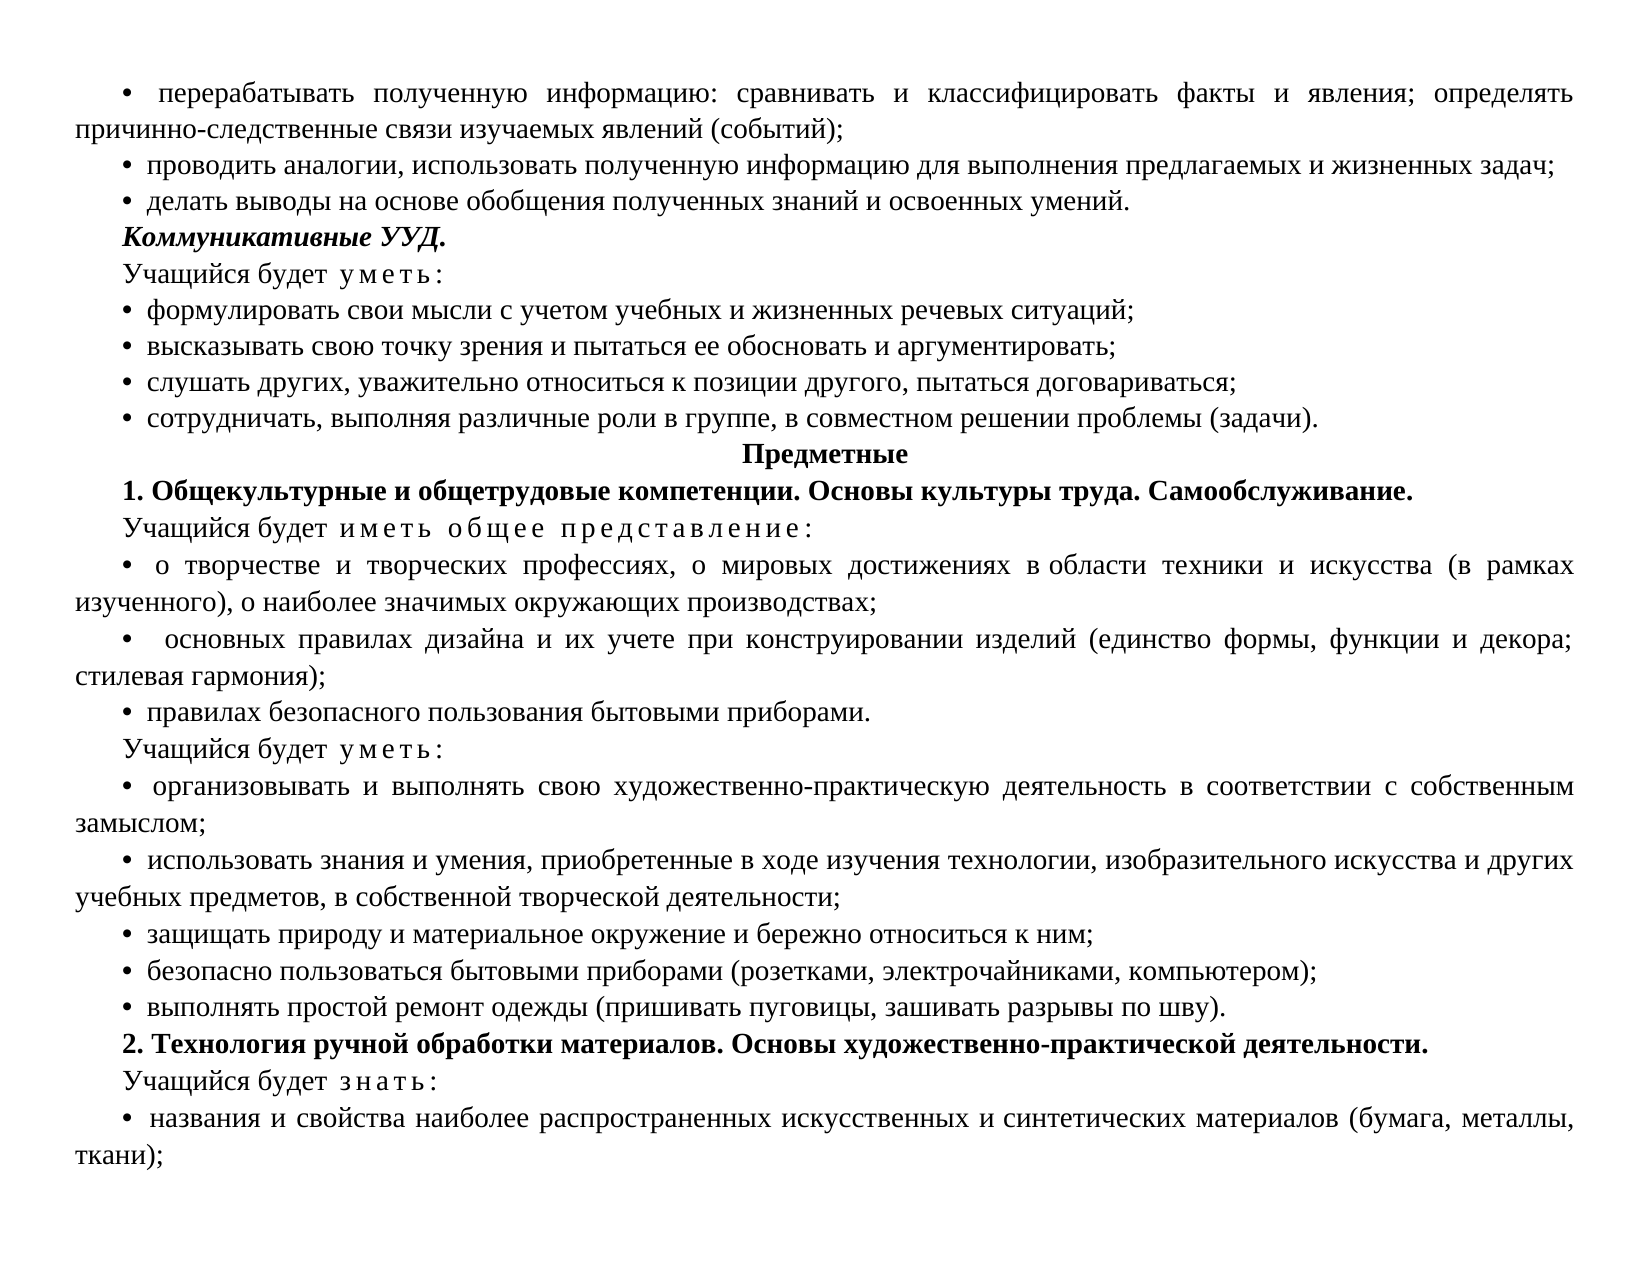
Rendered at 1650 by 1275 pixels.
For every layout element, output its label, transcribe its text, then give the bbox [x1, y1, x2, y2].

text Учащийся будет знать: [75, 1063, 1575, 1097]
text • выполнять простой ремонт одежды (пришивать пуговицы, зашивать разрывы по шву). [75, 989, 1575, 1023]
text Учащийся будет иметь общее представление: [75, 510, 1575, 544]
text • формулировать свои мысли с учетом учебных и жизненных речевых ситуаций; [75, 292, 1575, 325]
text • основных правилах дизайна и их учете при конструировании изделий (единство формы, функции и декора; стилевая гармония); [75, 621, 1575, 691]
text • слушать других, уважительно относиться к позиции другого, пытаться договариваться; [75, 364, 1575, 398]
text • высказывать свою точку зрения и пытаться ее обосновать и аргументировать; [75, 328, 1575, 362]
text • организовывать и выполнять свою художественно-практическую деятельность в соответствии с собственным замыслом; [75, 768, 1575, 839]
text • названия и свойства наиболее распространенных искусственных и синтетических материалов (бумага, металлы, ткани); [75, 1100, 1575, 1171]
text • защищать природу и материальное окружение и бережно относиться к ним; [75, 916, 1575, 949]
text • делать выводы на основе обобщения полученных знаний и освоенных умений. [75, 183, 1575, 217]
text 2. Технология ручной обработки материалов. Основы художественно-практической деятельности. [75, 1026, 1575, 1060]
text • правилах безопасного пользования бытовыми приборами. [75, 694, 1575, 728]
text • сотрудничать, выполняя различные роли в группе, в совместном решении проблемы (задачи). [75, 400, 1575, 434]
text • о творчестве и творческих профессиях, о мировых достижениях в области техники и искусства (в рамках изученного), о наиболее значимых окружающих производствах; [75, 547, 1575, 617]
text • использовать знания и умения, приобретенные в ходе изучения технологии, изобразительного искусства и других учебных предметов, в собственной творческой деятельности; [75, 842, 1575, 912]
text • перерабатывать полученную информацию: сравнивать и классифицировать факты и явления; определять причинно-следственные связи изучаемых явлений (событий); [75, 75, 1575, 145]
text Учащийся будет уметь: [75, 731, 1575, 765]
text Предметные [75, 436, 1575, 470]
text Учащийся будет уметь: [75, 256, 1575, 289]
text • безопасно пользоваться бытовыми приборами (розетками, электрочайниками, компьютером); [75, 953, 1575, 986]
text • проводить аналогии, использовать полученную информацию для выполнения предлагаемых и жизненных задач; [75, 147, 1575, 181]
text 1. Общекультурные и общетрудовые компетенции. Основы культуры труда. Самообслуживание. [75, 473, 1575, 507]
text Коммуникативные УУД. [75, 219, 1575, 253]
